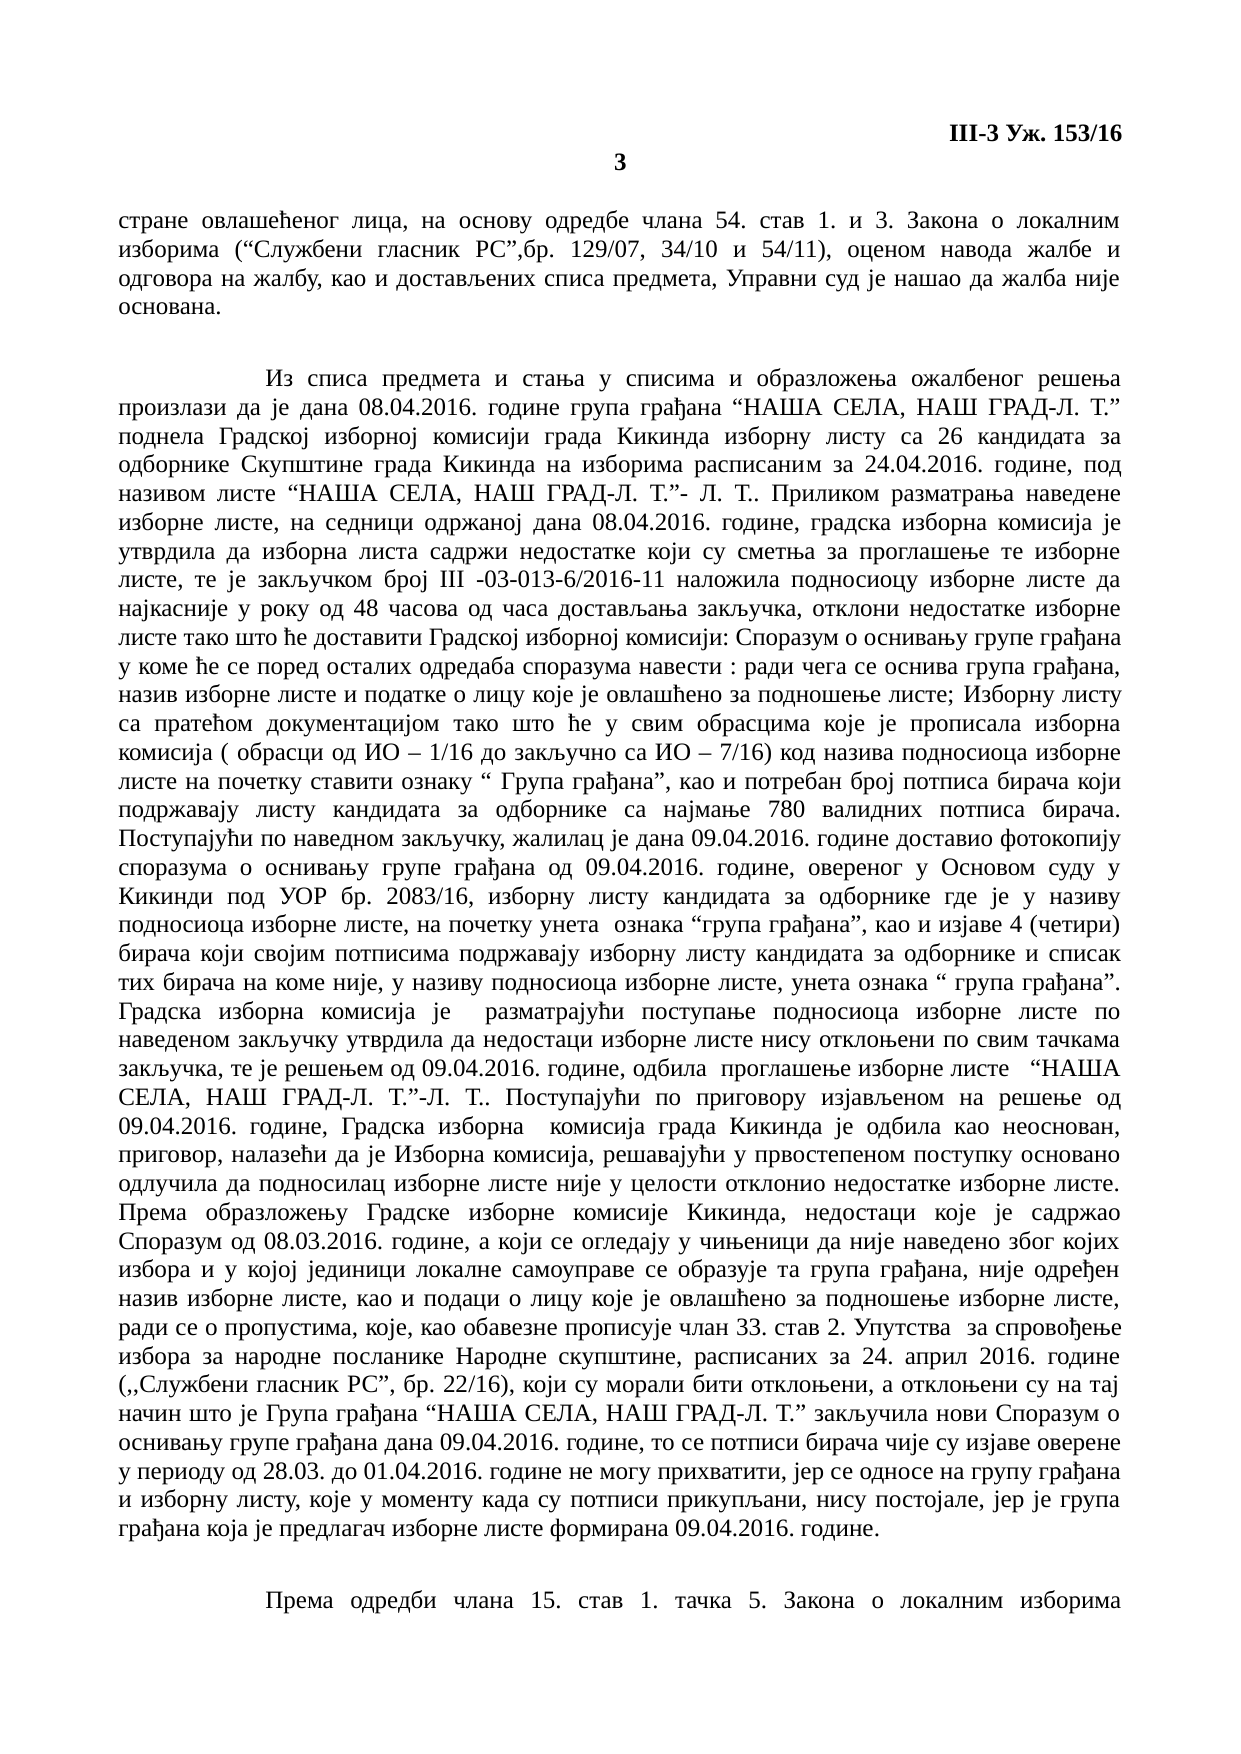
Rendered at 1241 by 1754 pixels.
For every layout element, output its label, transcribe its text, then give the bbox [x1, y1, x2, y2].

text Према одредби члана 15. став 1. тачка 5. Закона о локалним изборима [118, 1585, 1122, 1614]
text Из списа предмета и стања у списима и образложења ожалбеног решења произлази да је дана 08.04.2016. године група грађана “НАША СЕЛА, НАШ ГРАД-Л. Т.” поднела Градској изборној комисији града Кикинда изборну листу са 26 кандидата за одборнике Скупштине града Кикинда на изборима расписаним за 24.04.2016. године, под називом листе “НАША СЕЛА, НАШ ГРАД-Л. Т.”- Л. Т.. Приликом разматрања наведене изборне листе, на седници одржаној дана 08.04.2016. године, градска изборна комисија је утврдила да изборна листа садржи недостатке који су сметња за проглашење те изборне листе, те је закључком број III -03-013-6/2016-11 наложила подносиоцу изборне листе да најкасније у року од 48 часова од часа достављања закључка, отклони недостатке изборне листе тако што ће доставити Градској изборној комисији: Споразум о оснивању групе грађана у коме ће се поред осталих одредаба споразума навести : ради чега се оснива група грађана, назив изборне листе и податке о лицу које је овлашћено за подношење листе; Изборну листу са пратећом документацијом тако што ће у свим обрасцима које је прописала изборна комисија ( обрасци од ИО – 1/16 до закључно са ИО – 7/16) код назива подносиоца изборне листе на почетку ставити ознаку “ Група грађана”, као и потребан број потписа бирача који подржавају листу кандидата за одборнике са најмање 780 валидних потписа бирача. Поступајући по наведном закључку, жалилац је дана 09.04.2016. године доставио фотокопију споразума о оснивању групе грађана од 09.04.2016. године, овереног у Основом суду у Кикинди под УОР бр. 2083/16, изборну листу кандидата за одборнике где је у називу подносиоца изборне листе, на почетку унета ознака “група грађана”, као и изјаве 4 (четири) бирача који својим потписима подржавају изборну листу кандидата за одборнике и списак тих бирача на коме није, у називу подносиоца изборне листе, унета ознака “ група грађана”. Градска изборна комисија је разматрајући поступање подносиоца изборне листе по наведеном закључку утврдила да недостаци изборне листе нису отклоњени по свим тачкама закључка, те је решењем од 09.04.2016. године, одбила проглашење изборне листе “НАША СЕЛА, НАШ ГРАД-Л. Т.”-Л. Т.. Поступајући по приговору изјављеном на решење од 09.04.2016. године, Градска изборна комисија града Кикинда је одбила као неоснован, приговор, налазећи да је Изборна комисија, решавајући у првостепеном поступку основано одлучила да подносилац изборне листе није у целости отклонио недостатке изборне листе. Према образложењу Градске изборне комисије Кикинда, недостаци које је садржао Споразум од 08.03.2016. године, а који се огледају у чињеници да није наведено због којих избора и у којој јединици локалне самоуправе се образује та група грађана, није одређен назив изборне листе, као и подаци о лицу које је овлашћено за подношење изборне листе, ради се о пропустима, које, као обавезне прописује члан 33. став 2. Упутства за спровођење избора за народне посланике Народне скупштине, расписаних за 24. април 2016. године (,,Службени гласник РС”, бр. 22/16), који су морали бити отклоњени, а отклоњени су на тај начин што је Група грађана “НАША СЕЛА, НАШ ГРАД-Л. Т.” закључила нови Споразум о оснивању групе грађана дана 09.04.2016. године, то се потписи бирача чије су изјаве оверене у периоду од 28.03. до 01.04.2016. године не могу прихватити, јер се односе на групу грађана и изборну листу, које у моменту када су потписи прикупљани, нису постојале, јер је група грађана која је предлагач изборне листе формирана 09.04.2016. године. [118, 363, 1122, 1542]
text стране овлашећеног лица, на основу одредбе члана 54. став 1. и 3. Закона о локалним изборима (“Службени гласник РС”,бр. 129/07, 34/10 и 54/11), оценом навода жалбе и одговора на жалбу, као и достављених списа предмета, Управни суд је нашао да жалба није основана. [118, 205, 1122, 320]
